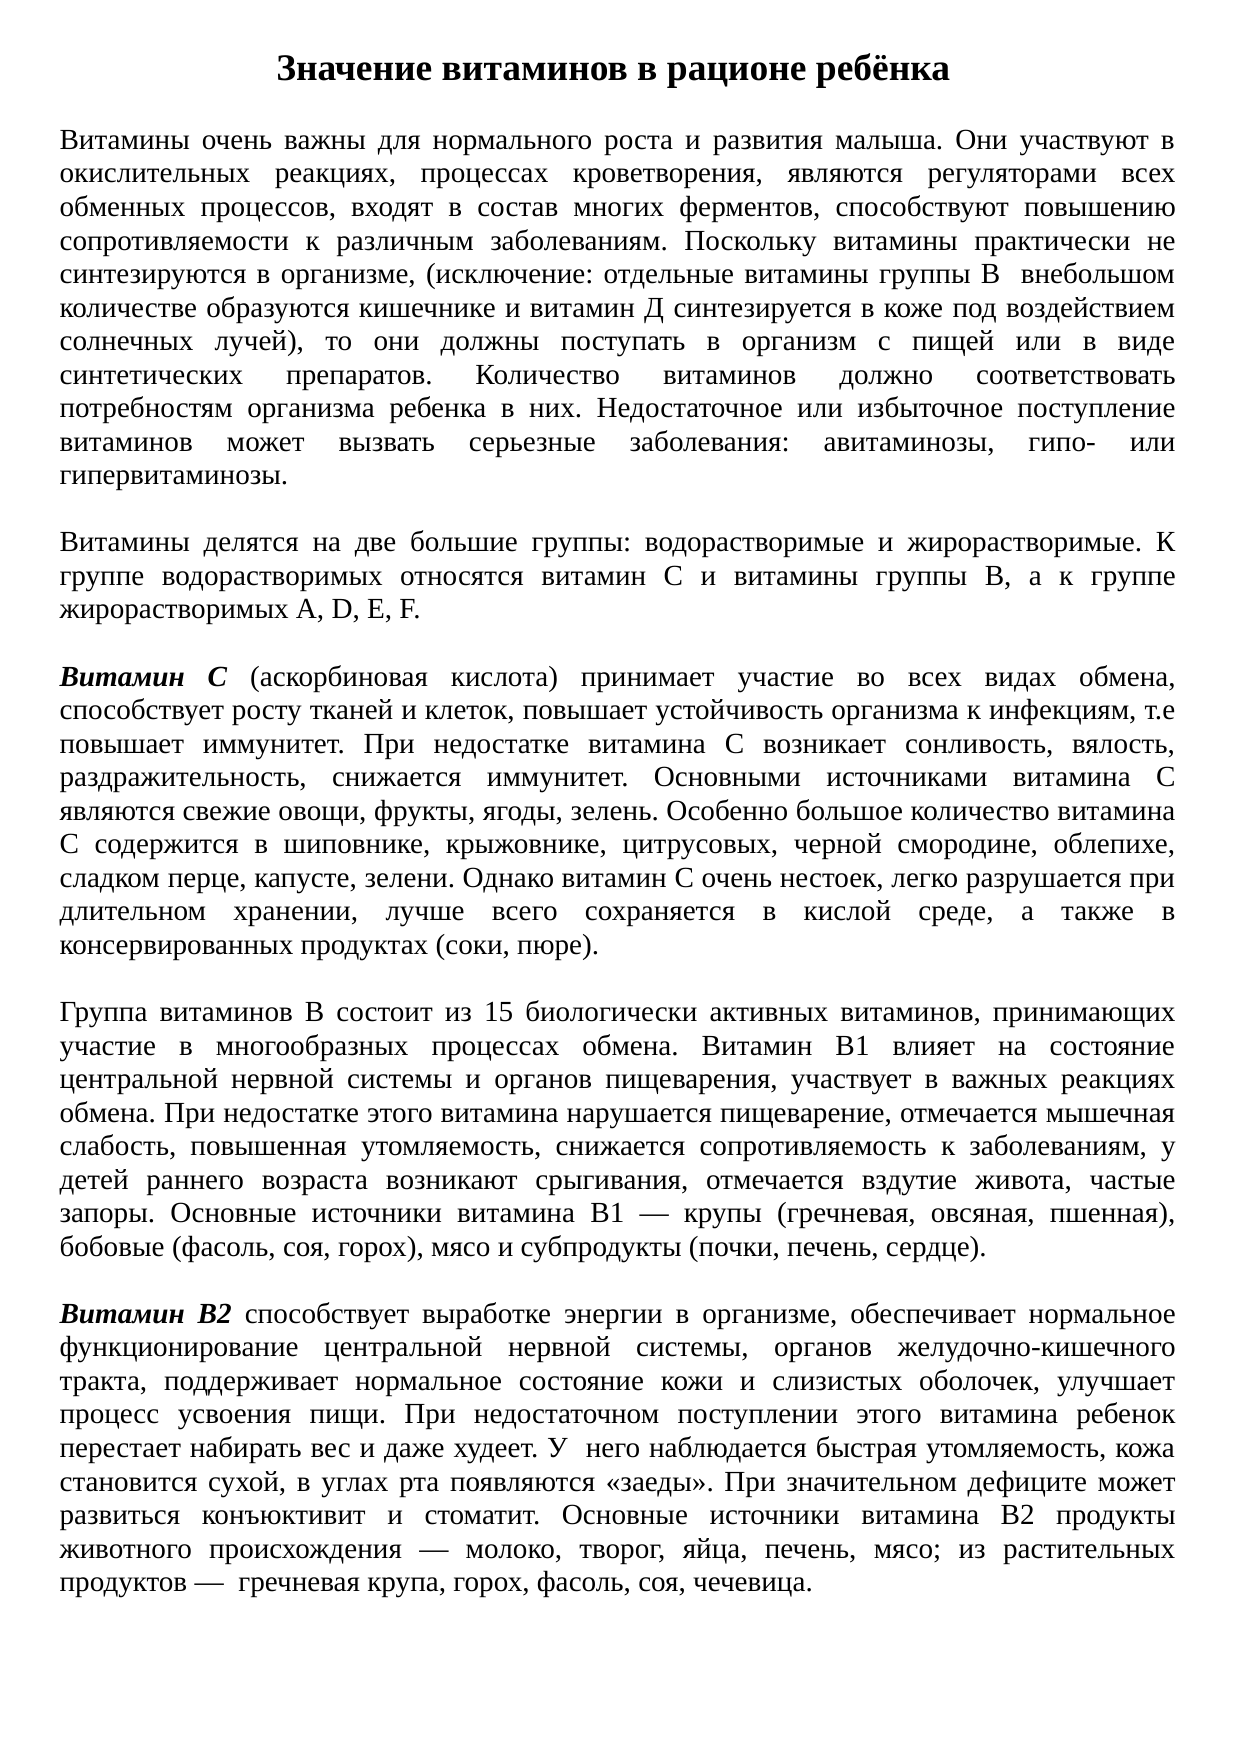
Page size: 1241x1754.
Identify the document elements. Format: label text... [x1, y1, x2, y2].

text Группа витаминов В состоит из 15 биологически активных витаминов, принимающих участие в многообразных процессах обмена. Витамин В1 влияет на состояние центральной нервной системы и органов пищеварения, участвует в важных реакциях обмена. При недостатке этого витамина нарушается пищеварение, отмечается мышечная слабость, повышенная утомляемость, снижается сопротивляемость к заболеваниям, у детей раннего возраста возникают срыгивания, отмечается вздутие живота, частые запоры. Основные источники витамина В1 — крупы (гречневая, овсяная, пшенная), бобовые (фасоль, соя, горох), мясо и субпродукты (почки, печень, сердце). [59, 994, 1177, 1262]
text Значение витаминов в рационе ребёнка [59, 45, 1177, 88]
text Витамин С (аскорбиновая кислота) принимает участие во всех видах обмена, способствует росту тканей и клеток, повышает устойчивость организма к инфекциям, т.е повышает иммунитет. При недостатке витамина С возникает сонливость, вялость, раздражительность, снижается иммунитет. Основными источниками витамина С являются свежие овощи, фрукты, ягоды, зелень. Особенно большое количество витамина С содержится в шиповнике, крыжовнике, цитрусовых, черной смородине, облепихе, сладком перце, капусте, зелени. Однако витамин С очень нестоек, легко разрушается при длительном хранении, лучше всего сохраняется в кислой среде, а также в консервированных продуктах (соки, пюре). [59, 659, 1177, 961]
text Витамины делятся на две большие группы: водорастворимые и жирорастворимые. К группе водорастворимых относятся витамин С и витамины группы В, а к группе жирорастворимых А, D, Е, F. [59, 524, 1177, 625]
text Витамины очень важны для нормального роста и развития малыша. Они участвуют в окислительных реакциях, процессах кроветворения, являются регуляторами всех обменных процессов, входят в состав многих ферментов, способствуют повышению сопротивляемости к различным заболеваниям. Поскольку витамины практически не синтезируются в организме, (исключение: отдельные витамины группы В внебольшом количестве образуются кишечнике и витамин Д синтезируется в коже под воздействием солнечных лучей), то они должны поступать в организм с пищей или в виде синтетических препаратов. Количество витаминов должно соответствовать потребностям организма ребенка в них. Недостаточное или избыточное поступление витаминов может вызвать серьезные заболевания: авитаминозы, гипо- или гипервитаминозы. [59, 122, 1177, 491]
text Витамин В2 способствует выработке энергии в организме, обеспечивает нормальное функционирование центральной нервной системы, органов желудочно-кишечного тракта, поддерживает нормальное состояние кожи и слизистых оболочек, улучшает процесс усвоения пищи. При недостаточном поступлении этого витамина ребенок перестает набирать вес и даже худеет. У него наблюдается быстрая утомляемость, кожа становится сухой, в углах рта появляются «заеды». При значительном дефиците может развиться конъюктивит и стоматит. Основные источники витамина В2 продукты животного происхождения — молоко, творог, яйца, печень, мясо; из растительных продуктов — гречневая крупа, горох, фасоль, соя, чечевица. [59, 1296, 1177, 1598]
